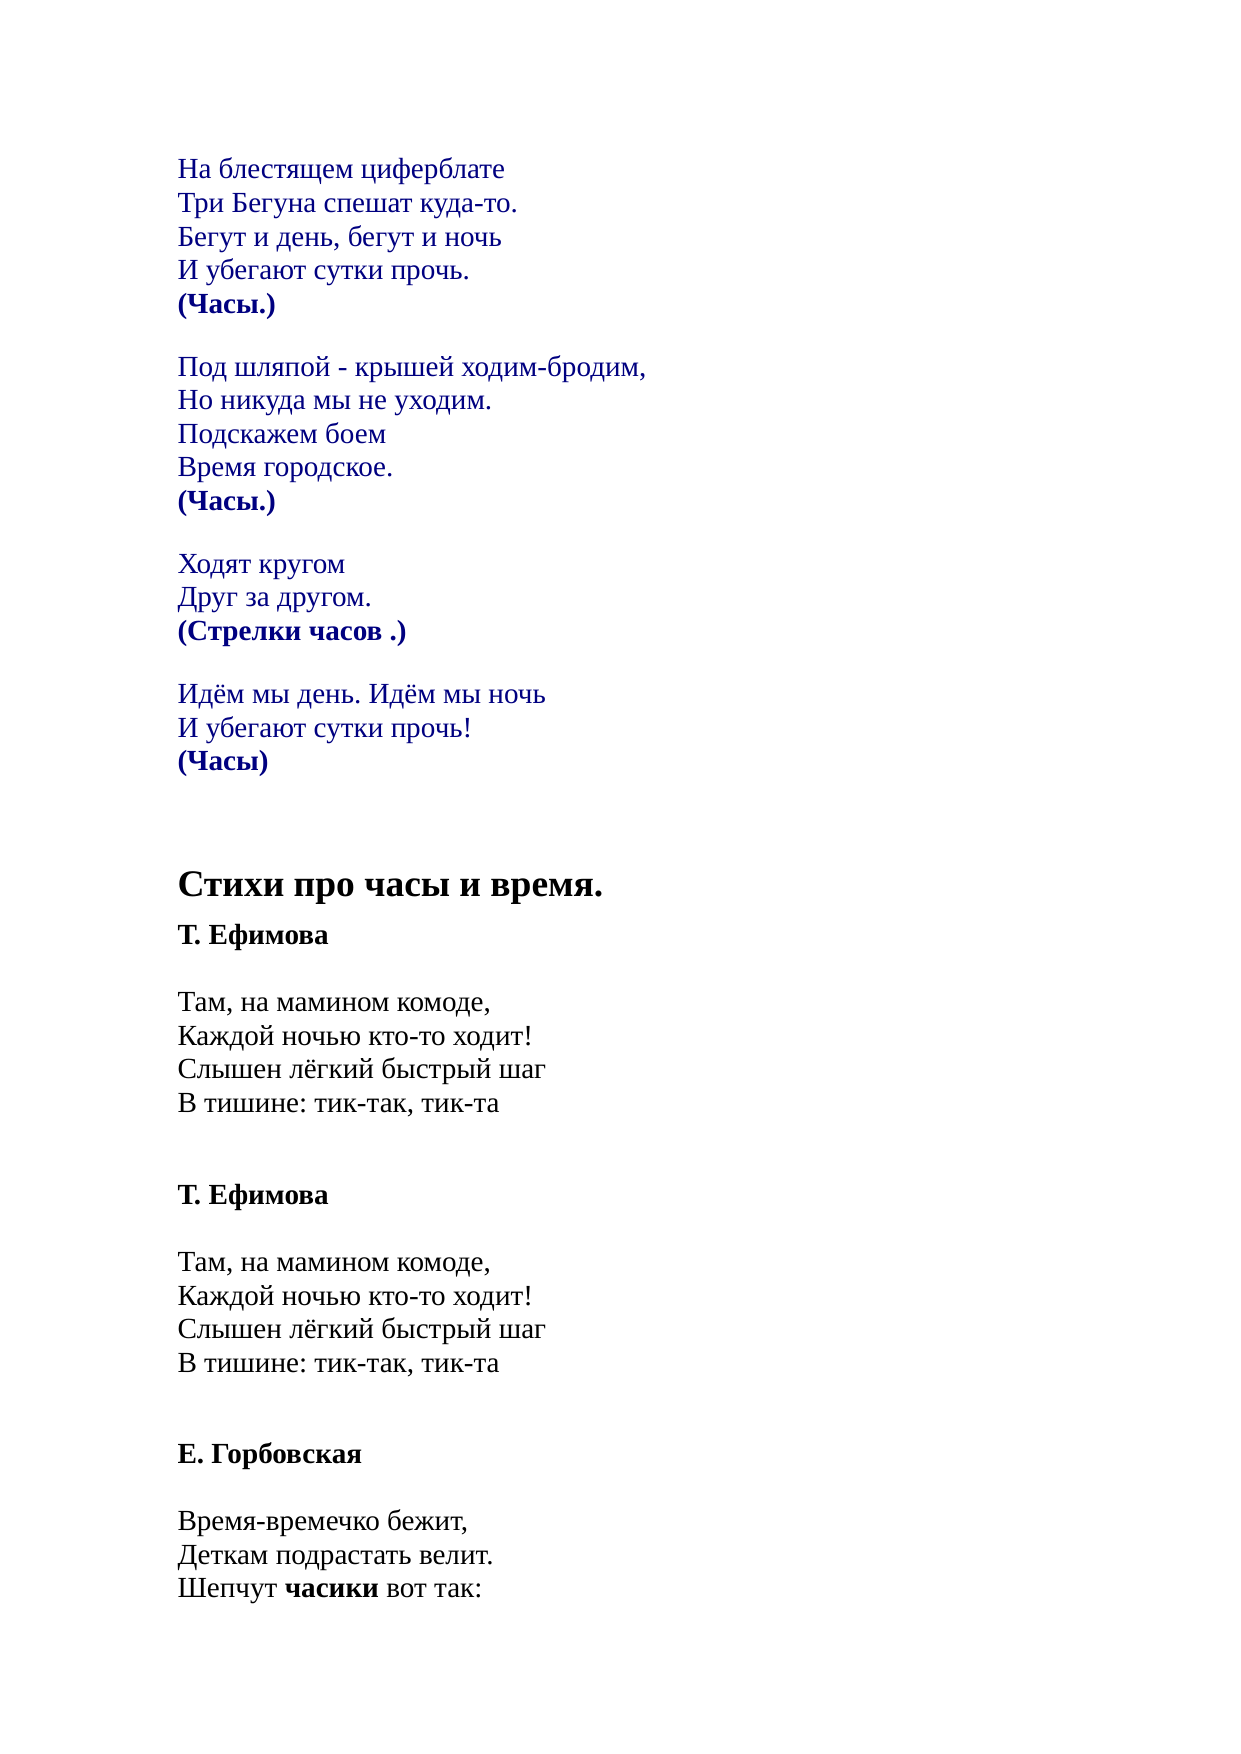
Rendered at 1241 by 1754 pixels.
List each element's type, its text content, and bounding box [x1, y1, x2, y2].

text Идём мы день. Идём мы ночь И убегают сутки прочь! (Часы) [177, 676, 1152, 777]
text Т. Ефимова Там, на мамином комоде, Каждой ночью кто-то ходит! Слышен лёгкий быстрый шаг В тишине: тик-так, тик-та [177, 917, 1152, 1147]
text Под шляпой - крышей ходим-бродим, Но никуда мы не уходим. Подскажем боем Время городское. (Часы.) [177, 349, 1152, 517]
text Е. Горбовская Время-времечко бежит, Деткам подрастать велит. Шепчут часики вот так: [177, 1436, 1152, 1604]
text На блестящем циферблате Три Бегуна спешат куда-то. Бегут и день, бегут и ночь И убегают сутки прочь. (Часы.) [177, 118, 1152, 319]
text Ходят кругом Друг за другом. (Стрелки часов .) [177, 546, 1152, 647]
text Т. Ефимова Там, на мамином комоде, Каждой ночью кто-то ходит! Слышен лёгкий быстрый шаг В тишине: тик-так, тик-та [177, 1177, 1152, 1407]
text Стихи про часы и время. [177, 862, 1152, 905]
